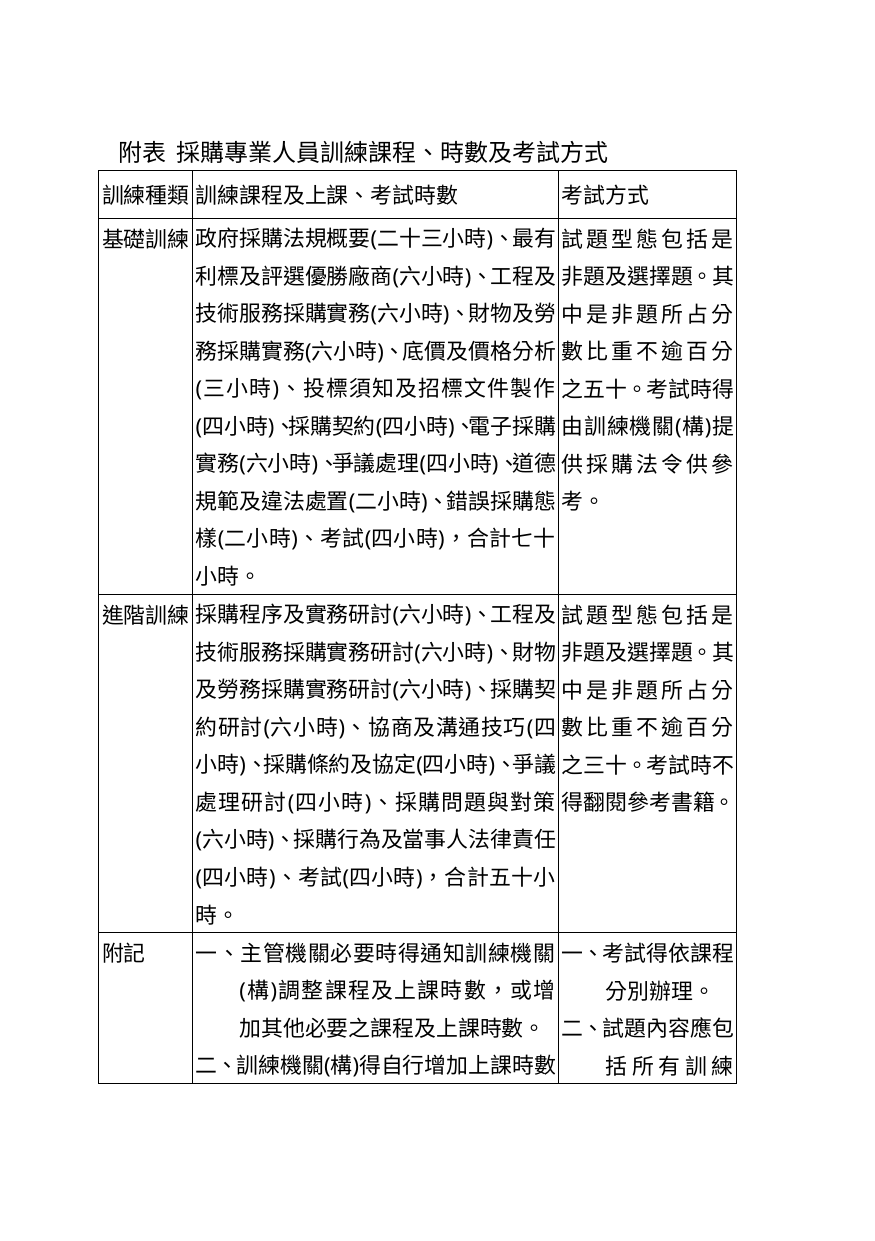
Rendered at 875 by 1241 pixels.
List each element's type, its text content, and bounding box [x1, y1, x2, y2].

table_cell 一、主管機關必要時得通知訓練機關(構)調整課程及上課時數，或增加其他必要之課程及上課時數。 二、訓練機關(構)得自行增加上課時數 [193, 933, 558, 1083]
table_cell 試題型態包括是非題及選擇題。其中是非題所占分數比重不逾百分之三十。考試時不得翻閱參考書籍。 [559, 595, 736, 932]
table_cell 政府採購法規概要(二十三小時)、最有利標及評選優勝廠商(六小時)、工程及技術服務採購實務(六小時)、財物及勞務採購實務(六小時)、底價及價格分析(三小時)、投標須知及招標文件製作(四小時)、採購契約(四小時)、電子採購實務(六小時)、爭議處理(四小時)、道德規範及違法處置(二小時)、錯誤採購態樣(二小時)、考試(四小時)，合計七十小時。 [193, 219, 558, 594]
table_cell 基礎訓練 [99, 219, 192, 594]
table_cell 一、考試得依課程分別辦理。 二、試題內容應包括所有訓練 [559, 933, 736, 1083]
table_header 訓練課程及上課、考試時數 [193, 171, 558, 218]
table_cell 採購程序及實務研討(六小時)、工程及技術服務採購實務研討(六小時)、財物及勞務採購實務研討(六小時)、採購契約研討(六小時)、協商及溝通技巧(四小時)、採購條約及協定(四小時)、爭議處理研討(四小時)、採購問題與對策(六小時)、採購行為及當事人法律責任(四小時)、考試(四小時)，合計五十小時。 [193, 595, 558, 932]
table_cell 進階訓練 [99, 595, 192, 932]
text 附表 採購專業人員訓練課程、時數及考試方式 [118, 133, 750, 170]
table_cell 試題型態包括是非題及選擇題。其中是非題所占分數比重不逾百分之五十。考試時得由訓練機關(構)提供採購法令供參考。 [559, 219, 736, 594]
table_header 訓練種類 [99, 171, 192, 218]
table_header 考試方式 [559, 171, 736, 218]
table_cell 附記 [99, 933, 192, 1083]
